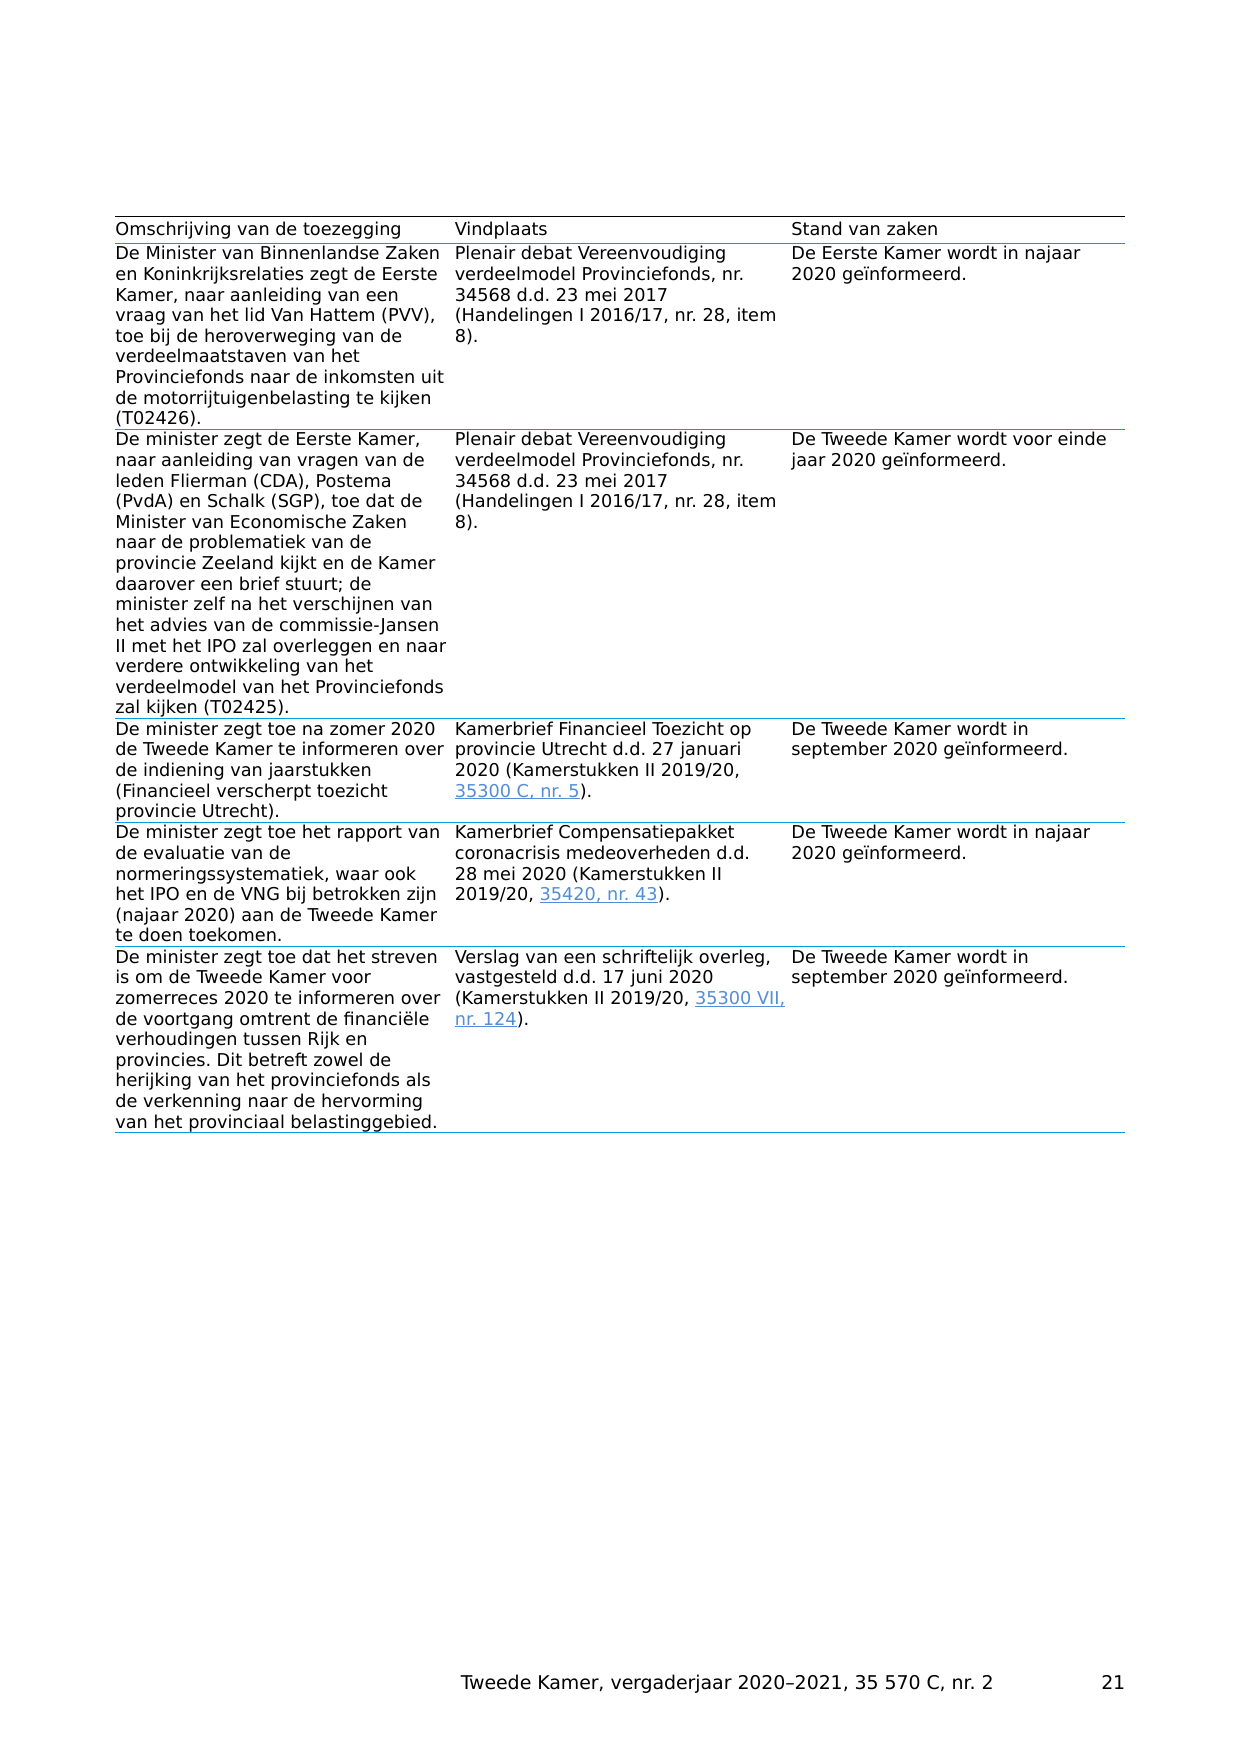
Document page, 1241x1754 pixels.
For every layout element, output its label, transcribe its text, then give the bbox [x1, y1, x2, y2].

table_cell De Tweede Kamer wordt in september 2020 geïnformeerd. [788, 947, 1125, 1132]
table_header Tabel 11 Door bewindslieden gedane toezeggingen die nog niet zijn afgerond (stand per 30 juni 2020) [115, 191, 1125, 216]
table_cell De minister zegt toe het rapport van de evaluatie van de normeringssystematiek, waar ook het IPO en de VNG bij betrokken zijn (najaar 2020) aan de Tweede Kamer te doen toekomen. [115, 823, 452, 946]
table_cell Verslag van een schriftelijk overleg, vastgesteld d.d. 17 juni 2020 (Kamerstukken II 2019/20, 35300 VII, nr. 124). [452, 947, 788, 1132]
table_cell De minister zegt toe na zomer 2020 de Tweede Kamer te informeren over de indiening van jaarstukken (Financieel verscherpt toezicht provincie Utrecht). [115, 719, 452, 822]
table_cell De Tweede Kamer wordt voor einde jaar 2020 geïnformeerd. [788, 430, 1125, 718]
table_cell Omschrijving van de toezegging [115, 217, 452, 243]
table_cell De Tweede Kamer wordt in najaar 2020 geïnformeerd. [788, 823, 1125, 946]
table_cell Kamerbrief Financieel Toezicht op provincie Utrecht d.d. 27 januari 2020 (Kamerstukken II 2019/20, 35300 C, nr. 5). [452, 719, 788, 822]
table_cell De minister zegt de Eerste Kamer, naar aanleiding van vragen van de leden Flierman (CDA), Postema (PvdA) en Schalk (SGP), toe dat de Minister van Economische Zaken naar de problematiek van de provincie Zeeland kijkt en de Kamer daarover een brief stuurt; de minister zelf na het verschijnen van het advies van de commissie-Jansen II met het IPO zal overleggen en naar verdere ontwikkeling van het verdeelmodel van het Provinciefonds zal kijken (T02425). [115, 430, 452, 718]
table_cell Kamerbrief Compensatiepakket coronacrisis medeoverheden d.d. 28 mei 2020 (Kamerstukken II 2019/20, 35420, nr. 43). [452, 823, 788, 946]
table_cell Plenair debat Vereenvoudiging verdeelmodel Provinciefonds, nr. 34568 d.d. 23 mei 2017 (Handelingen I 2016/17, nr. 28, item 8). [452, 244, 788, 429]
table_cell De minister zegt toe dat het streven is om de Tweede Kamer voor zomerreces 2020 te informeren over de voortgang omtrent de financiële verhoudingen tussen Rijk en provincies. Dit betreft zowel de herijking van het provinciefonds als de verkenning naar de hervorming van het provinciaal belastinggebied. [115, 947, 452, 1132]
table_cell Plenair debat Vereenvoudiging verdeelmodel Provinciefonds, nr. 34568 d.d. 23 mei 2017 (Handelingen I 2016/17, nr. 28, item 8). [452, 430, 788, 718]
table_cell De Tweede Kamer wordt in september 2020 geïnformeerd. [788, 719, 1125, 822]
table_cell De Eerste Kamer wordt in najaar 2020 geïnformeerd. [788, 244, 1125, 429]
table_cell De Minister van Binnenlandse Zaken en Koninkrijksrelaties zegt de Eerste Kamer, naar aanleiding van een vraag van het lid Van Hattem (PVV), toe bij de heroverweging van de verdeelmaatstaven van het Provinciefonds naar de inkomsten uit de motorrijtuigenbelasting te kijken (T02426). [115, 244, 452, 429]
table_cell Stand van zaken [788, 217, 1125, 243]
table_cell Vindplaats [452, 217, 788, 243]
